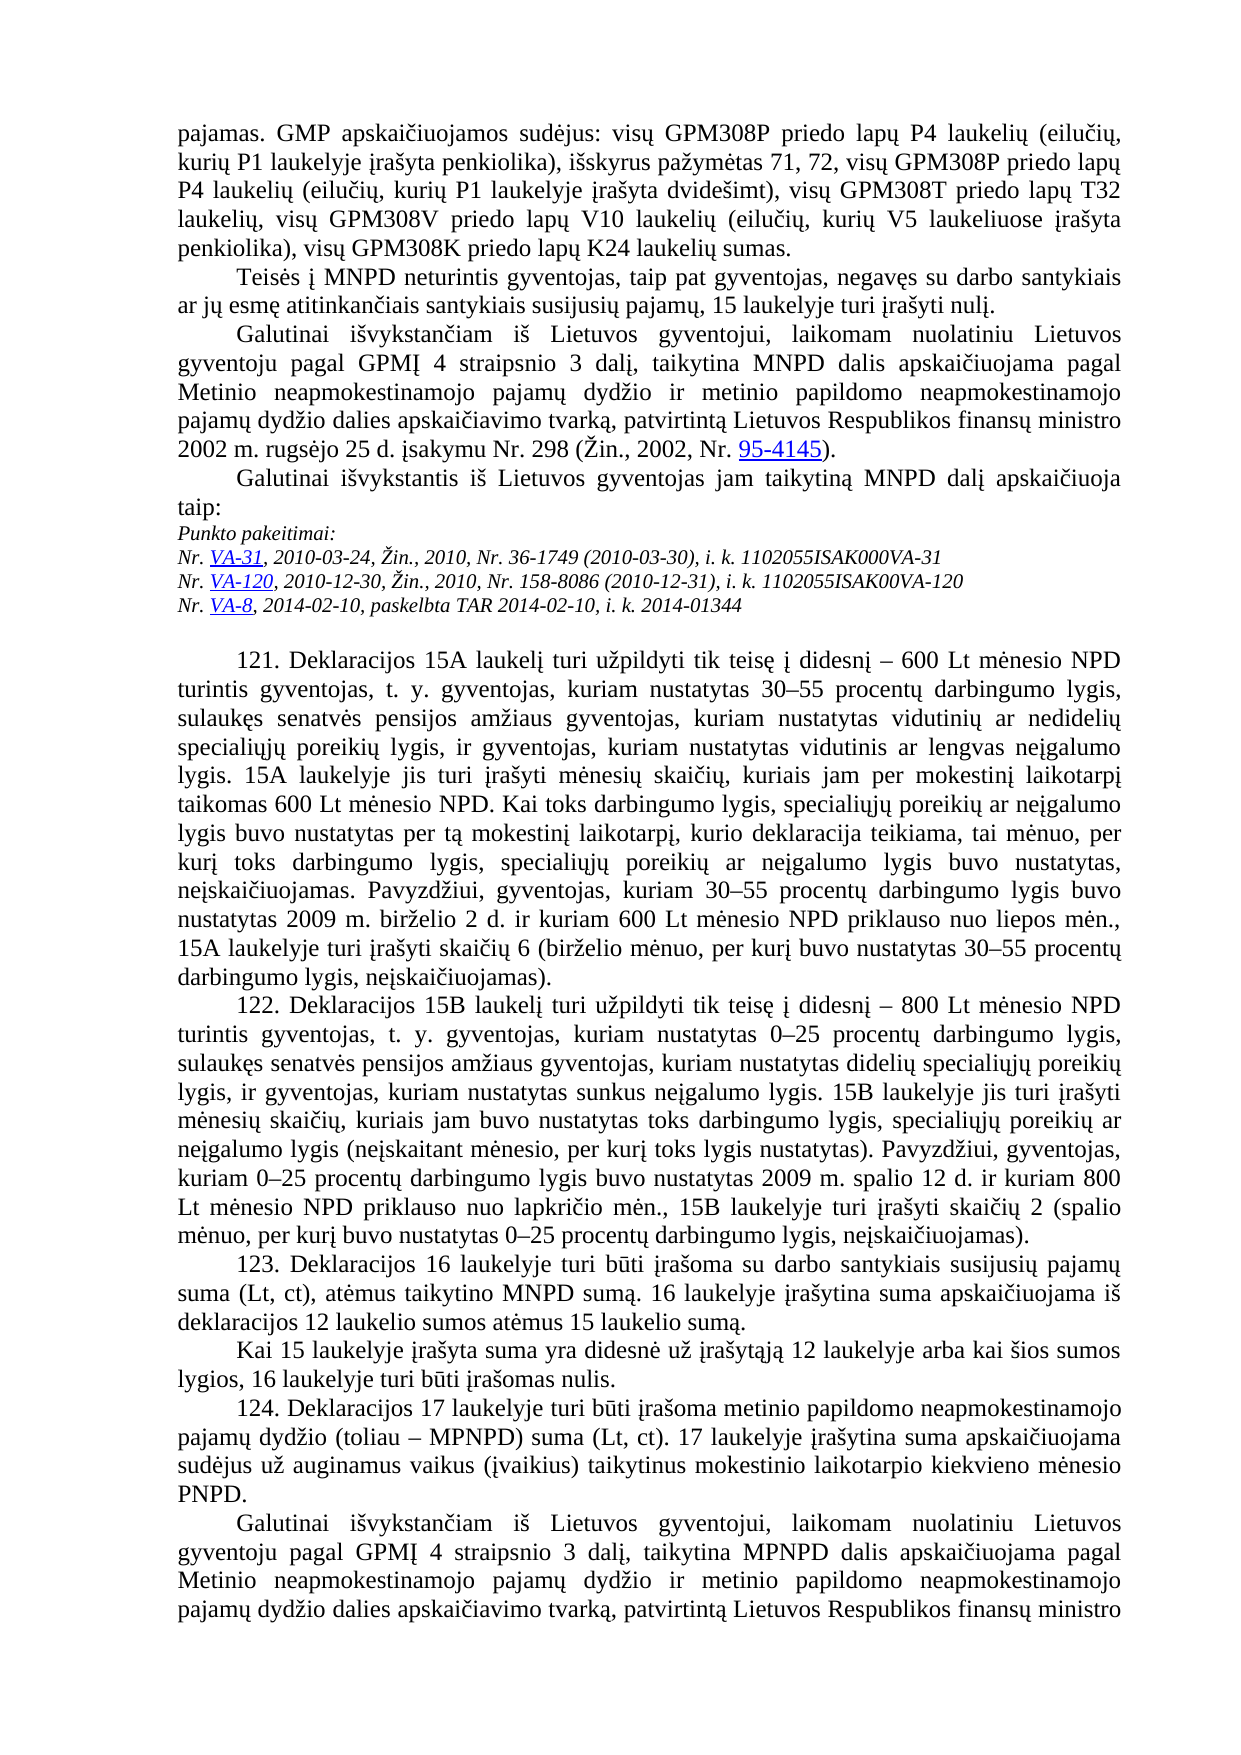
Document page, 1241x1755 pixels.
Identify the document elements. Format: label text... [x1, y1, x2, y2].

text Teisės į MNPD neturintis gyventojas, taip pat gyventojas, negavęs su darbo santykiais ar jų esmę atitinkančiais santykiais susijusių pajamų, 15 laukelyje turi įrašyti nulį. [177, 262, 1122, 319]
text Nr. VA-31, 2010-03-24, Žin., 2010, Nr. 36-1749 (2010-03-30), i. k. 1102055ISAK000VA-31 [177, 545, 1122, 569]
text 123. Deklaracijos 16 laukelyje turi būti įrašoma su darbo santykiais susijusių pajamų suma (Lt, ct), atėmus taikytino MNPD sumą. 16 laukelyje įrašytina suma apskaičiuojama iš deklaracijos 12 laukelio sumos atėmus 15 laukelio sumą. [177, 1249, 1122, 1336]
text 121. Deklaracijos 15A laukelį turi užpildyti tik teisę į didesnį – 600 Lt mėnesio NPD turintis gyventojas, t. y. gyventojas, kuriam nustatytas 30–55 procentų darbingumo lygis, sulaukęs senatvės pensijos amžiaus gyventojas, kuriam nustatytas vidutinių ar nedidelių specialiųjų poreikių lygis, ir gyventojas, kuriam nustatytas vidutinis ar lengvas neįgalumo lygis. 15A laukelyje jis turi įrašyti mėnesių skaičių, kuriais jam per mokestinį laikotarpį taikomas 600 Lt mėnesio NPD. Kai toks darbingumo lygis, specialiųjų poreikių ar neįgalumo lygis buvo nustatytas per tą mokestinį laikotarpį, kurio deklaracija teikiama, tai mėnuo, per kurį toks darbingumo lygis, specialiųjų poreikių ar neįgalumo lygis buvo nustatytas, neįskaičiuojamas. Pavyzdžiui, gyventojas, kuriam 30–55 procentų darbingumo lygis buvo nustatytas 2009 m. birželio 2 d. ir kuriam 600 Lt mėnesio NPD priklauso nuo liepos mėn., 15A laukelyje turi įrašyti skaičių 6 (birželio mėnuo, per kurį buvo nustatytas 30–55 procentų darbingumo lygis, neįskaičiuojamas). [177, 646, 1122, 991]
text Galutinai išvykstančiam iš Lietuvos gyventojui, laikomam nuolatiniu Lietuvos gyventoju pagal GPMĮ 4 straipsnio 3 dalį, taikytina MPNPD dalis apskaičiuojama pagal Metinio neapmokestinamojo pajamų dydžio ir metinio papildomo neapmokestinamojo pajamų dydžio dalies apskaičiavimo tvarką, patvirtintą Lietuvos Respublikos finansų ministro [177, 1508, 1122, 1623]
text Galutinai išvykstančiam iš Lietuvos gyventojui, laikomam nuolatiniu Lietuvos gyventoju pagal GPMĮ 4 straipsnio 3 dalį, taikytina MNPD dalis apskaičiuojama pagal Metinio neapmokestinamojo pajamų dydžio ir metinio papildomo neapmokestinamojo pajamų dydžio dalies apskaičiavimo tvarką, patvirtintą Lietuvos Respublikos finansų ministro 2002 m. rugsėjo 25 d. įsakymu Nr. 298 (Žin., 2002, Nr. 95-4145). [177, 319, 1122, 463]
text Kai 15 laukelyje įrašyta suma yra didesnė už įrašytąją 12 laukelyje arba kai šios sumos lygios, 16 laukelyje turi būti įrašomas nulis. [177, 1336, 1122, 1393]
text pajamas. GMP apskaičiuojamos sudėjus: visų GPM308P priedo lapų P4 laukelių (eilučių, kurių P1 laukelyje įrašyta penkiolika), išskyrus pažymėtas 71, 72, visų GPM308P priedo lapų P4 laukelių (eilučių, kurių P1 laukelyje įrašyta dvidešimt), visų GPM308T priedo lapų T32 laukelių, visų GPM308V priedo lapų V10 laukelių (eilučių, kurių V5 laukeliuose įrašyta penkiolika), visų GPM308K priedo lapų K24 laukelių sumas. [177, 118, 1122, 262]
text Galutinai išvykstantis iš Lietuvos gyventojas jam taikytiną MNPD dalį apskaičiuoja taip: [177, 463, 1122, 521]
text 122. Deklaracijos 15B laukelį turi užpildyti tik teisę į didesnį – 800 Lt mėnesio NPD turintis gyventojas, t. y. gyventojas, kuriam nustatytas 0–25 procentų darbingumo lygis, sulaukęs senatvės pensijos amžiaus gyventojas, kuriam nustatytas didelių specialiųjų poreikių lygis, ir gyventojas, kuriam nustatytas sunkus neįgalumo lygis. 15B laukelyje jis turi įrašyti mėnesių skaičių, kuriais jam buvo nustatytas toks darbingumo lygis, specialiųjų poreikių ar neįgalumo lygis (neįskaitant mėnesio, per kurį toks lygis nustatytas). Pavyzdžiui, gyventojas, kuriam 0–25 procentų darbingumo lygis buvo nustatytas 2009 m. spalio 12 d. ir kuriam 800 Lt mėnesio NPD priklauso nuo lapkričio mėn., 15B laukelyje turi įrašyti skaičių 2 (spalio mėnuo, per kurį buvo nustatytas 0–25 procentų darbingumo lygis, neįskaičiuojamas). [177, 991, 1122, 1249]
text 124. Deklaracijos 17 laukelyje turi būti įrašoma metinio papildomo neapmokestinamojo pajamų dydžio (toliau – MPNPD) suma (Lt, ct). 17 laukelyje įrašytina suma apskaičiuojama sudėjus už auginamus vaikus (įvaikius) taikytinus mokestinio laikotarpio kiekvieno mėnesio PNPD. [177, 1393, 1122, 1508]
text Punkto pakeitimai: [177, 521, 1122, 545]
text Nr. VA-8, 2014-02-10, paskelbta TAR 2014-02-10, i. k. 2014-01344 [177, 593, 1122, 617]
text Nr. VA-120, 2010-12-30, Žin., 2010, Nr. 158-8086 (2010-12-31), i. k. 1102055ISAK00VA-120 [177, 569, 1122, 593]
